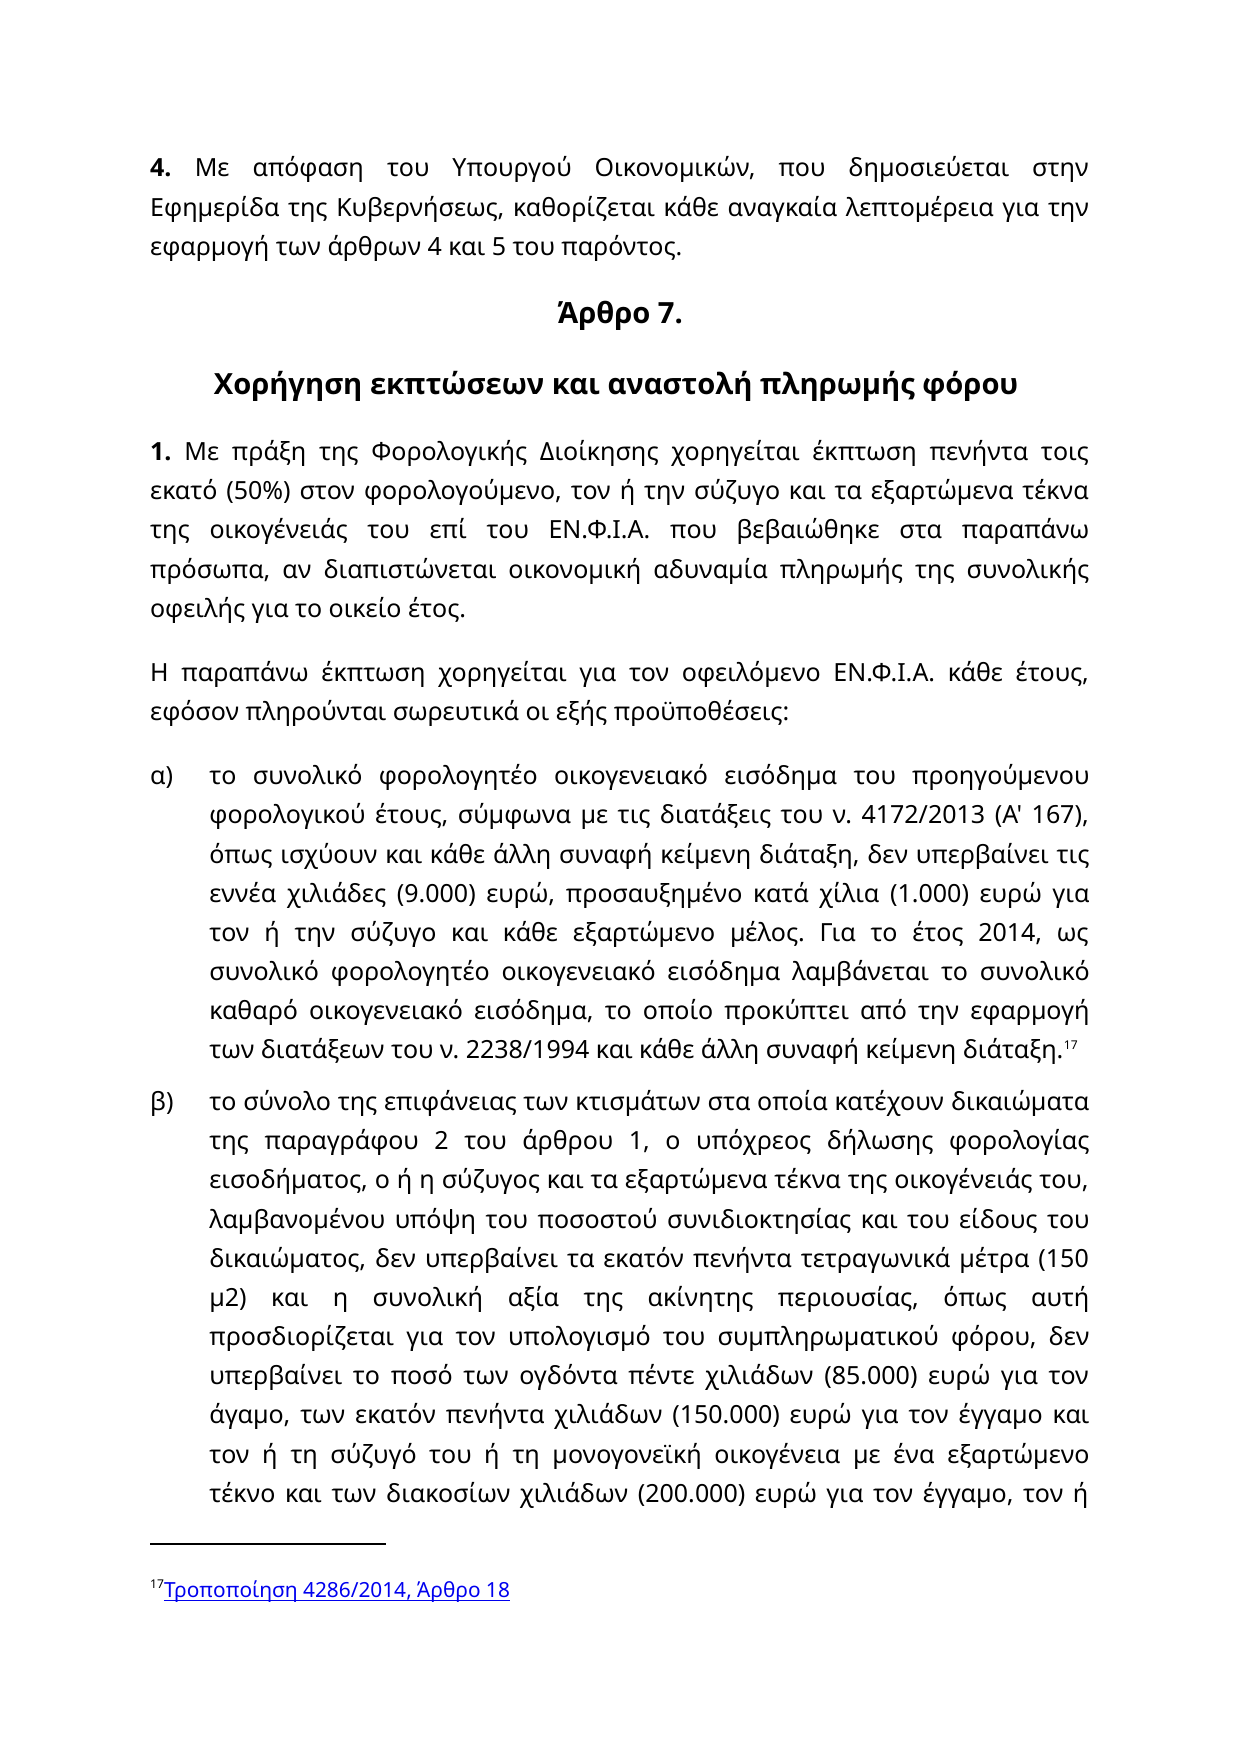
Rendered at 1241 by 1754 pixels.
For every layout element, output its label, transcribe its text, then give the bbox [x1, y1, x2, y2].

list α) το συνολικό φορολογητέο οικογενειακό εισόδημα του προηγούμενου φορολογικού έτους, σύμφωνα με τις διατάξεις του ν. 4172/2013 (Α' 167), όπως ισχύουν και κάθε άλλη συναφή κείμενη διάταξη, δεν υπερβαίνει τις εννέα χιλιάδες (9.000) ευρώ, προσαυξημένο κατά χίλια (1.000) ευρώ για τον ή την σύζυγο και κάθε εξαρτώμενο μέλος. Για το έτος 2014, ως συνολικό φορολογητέο οικογενειακό εισόδημα λαμβάνεται το συνολικό καθαρό οικογενειακό εισόδημα, το οποίο προκύπτει από την εφαρμογή των διατάξεων του ν. 2238/1994 και κάθε άλλη συναφή κείμενη διάταξη. [150, 758, 1090, 1066]
list β) το σύνολο της επιφάνειας των κτισμάτων στα οποία κατέχουν δικαιώματα της παραγράφου 2 του άρθρου 1, ο υπόχρεος δήλωσης φορολογίας εισοδήματος, ο ή η σύζυγος και τα εξαρτώμενα τέκνα της οικογένειάς του, λαμβανομένου υπόψη του ποσοστού συνιδιοκτησίας και του είδους του δικαιώματος, δεν υπερβαίνει τα εκατόν πενήντα τετραγωνικά μέτρα (150 μ2) και η συνολική αξία της ακίνητης περιουσίας, όπως αυτή προσδιορίζεται για τον υπολογισμό του συμπληρωματικού φόρου, δεν υπερβαίνει το ποσό των ογδόντα πέντε χιλιάδων (85.000) ευρώ για τον άγαμο, των εκατόν πενήντα χιλιάδων (150.000) ευρώ για τον έγγαμο και τον ή τη σύζυγό του ή τη μονογονεϊκή οικογένεια με ένα εξαρτώμενο τέκνο και των διακοσίων χιλιάδων (200.000) ευρώ για τον έγγαμο, τον ή [150, 1084, 1090, 1509]
subtitle Χορήγηση εκπτώσεων και αναστολή πληρωμής φόρου [150, 363, 1090, 403]
text 4. Με απόφαση του Υπουργού Οικονομικών, που δημοσιεύεται στην Εφημερίδα της Κυβερνήσεως, καθορίζεται κάθε αναγκαία λεπτομέρεια για την εφαρμογή των άρθρων 4 και 5 του παρόντος. [150, 150, 1090, 262]
text Η παραπάνω έκπτωση χορηγείται για τον οφειλόμενο ΕΝ.Φ.Ι.Α. κάθε έτους, εφόσον πληρούνται σωρευτικά οι εξής προϋποθέσεις: [150, 654, 1090, 728]
text 1. Με πράξη της Φορολογικής Διοίκησης χορηγείται έκπτωση πενήντα τοις εκατό (50%) στον φορολογούμενο, τον ή την σύζυγο και τα εξαρτώμενα τέκνα της οικογένειάς του επί του ΕΝ.Φ.Ι.Α. που βεβαιώθηκε στα παραπάνω πρόσωπα, αν διαπιστώνεται οικονομική αδυναμία πληρωμής της συνολικής οφειλής για το οικείο έτος. [150, 434, 1090, 624]
text Τροποποίηση 4286/2014, Άρθρο 18 [150, 1576, 1090, 1604]
subtitle Άρθρο 7. [150, 292, 1090, 332]
